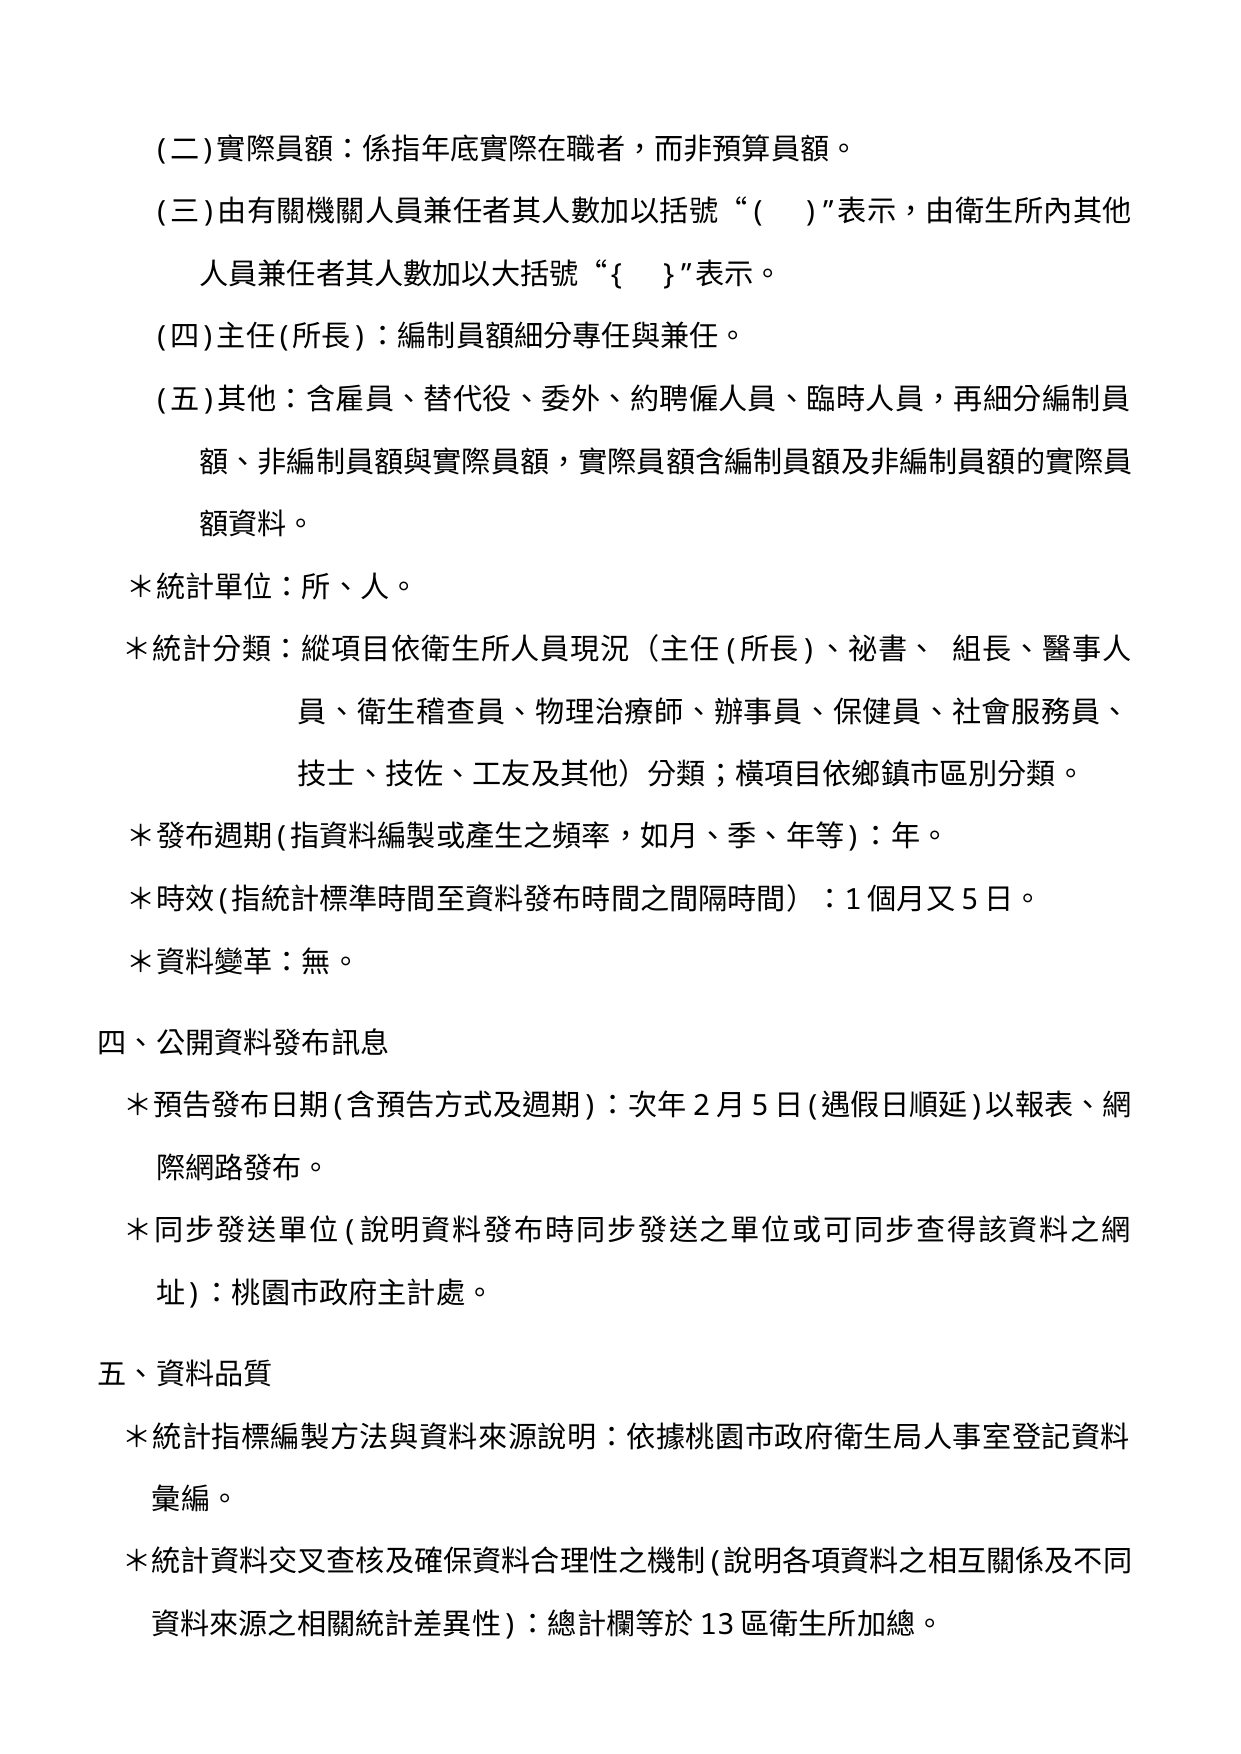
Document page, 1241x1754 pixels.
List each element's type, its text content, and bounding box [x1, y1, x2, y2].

table_header (二)實際員額：係指年底實際在職者，而非預算員額。 (三)由有關機關人員兼任者其人數加以括號“( )”表示，由衛生所內其他人員兼任者其人數加以大括號“{ }”表示。 (四)主任(所長)：編制員額細分專任與兼任。 (五)其他：含雇員、替代役、委外、約聘僱人員、臨時人員，再細分編制員額、非編制員額與實際員額，實際員額含編制員額及非編制員額的實際員額資料。 ＊統計單位：所、人。 ＊統計分類：縱項目依衛生所人員現況（主任(所長)、祕書、 組長、醫事人員、衛生稽查員、物理治療師、辦事員、保健員、社會服務員、技士、技佐、工友及其他）分類；橫項目依鄉鎮市區別分類。 ＊發布週期(指資料編製或產生之頻率，如月、季、年等)：年。 ＊時效(指統計標準時間至資料發布時間之間隔時間）：1個月又5日。 ＊資料變革：無。 四、公開資料發布訊息 ＊預告發布日期(含預告方式及週期)：次年2月5日(遇假日順延)以報表、網際網路發布。 ＊同步發送單位(說明資料發布時同步發送之單位或可同步查得該資料之網址)：桃園市政府主計處。 五、資料品質 ＊統計指標編製方法與資料來源說明：依據桃園市政府衛生局人事室登記資料彙編。 ＊統計資料交叉查核及確保資料合理性之機制(說明各項資料之相互關係及不同資料來源之相關統計差異性)：總計欄等於13區衛生所加總。 [86, 105, 1144, 1643]
